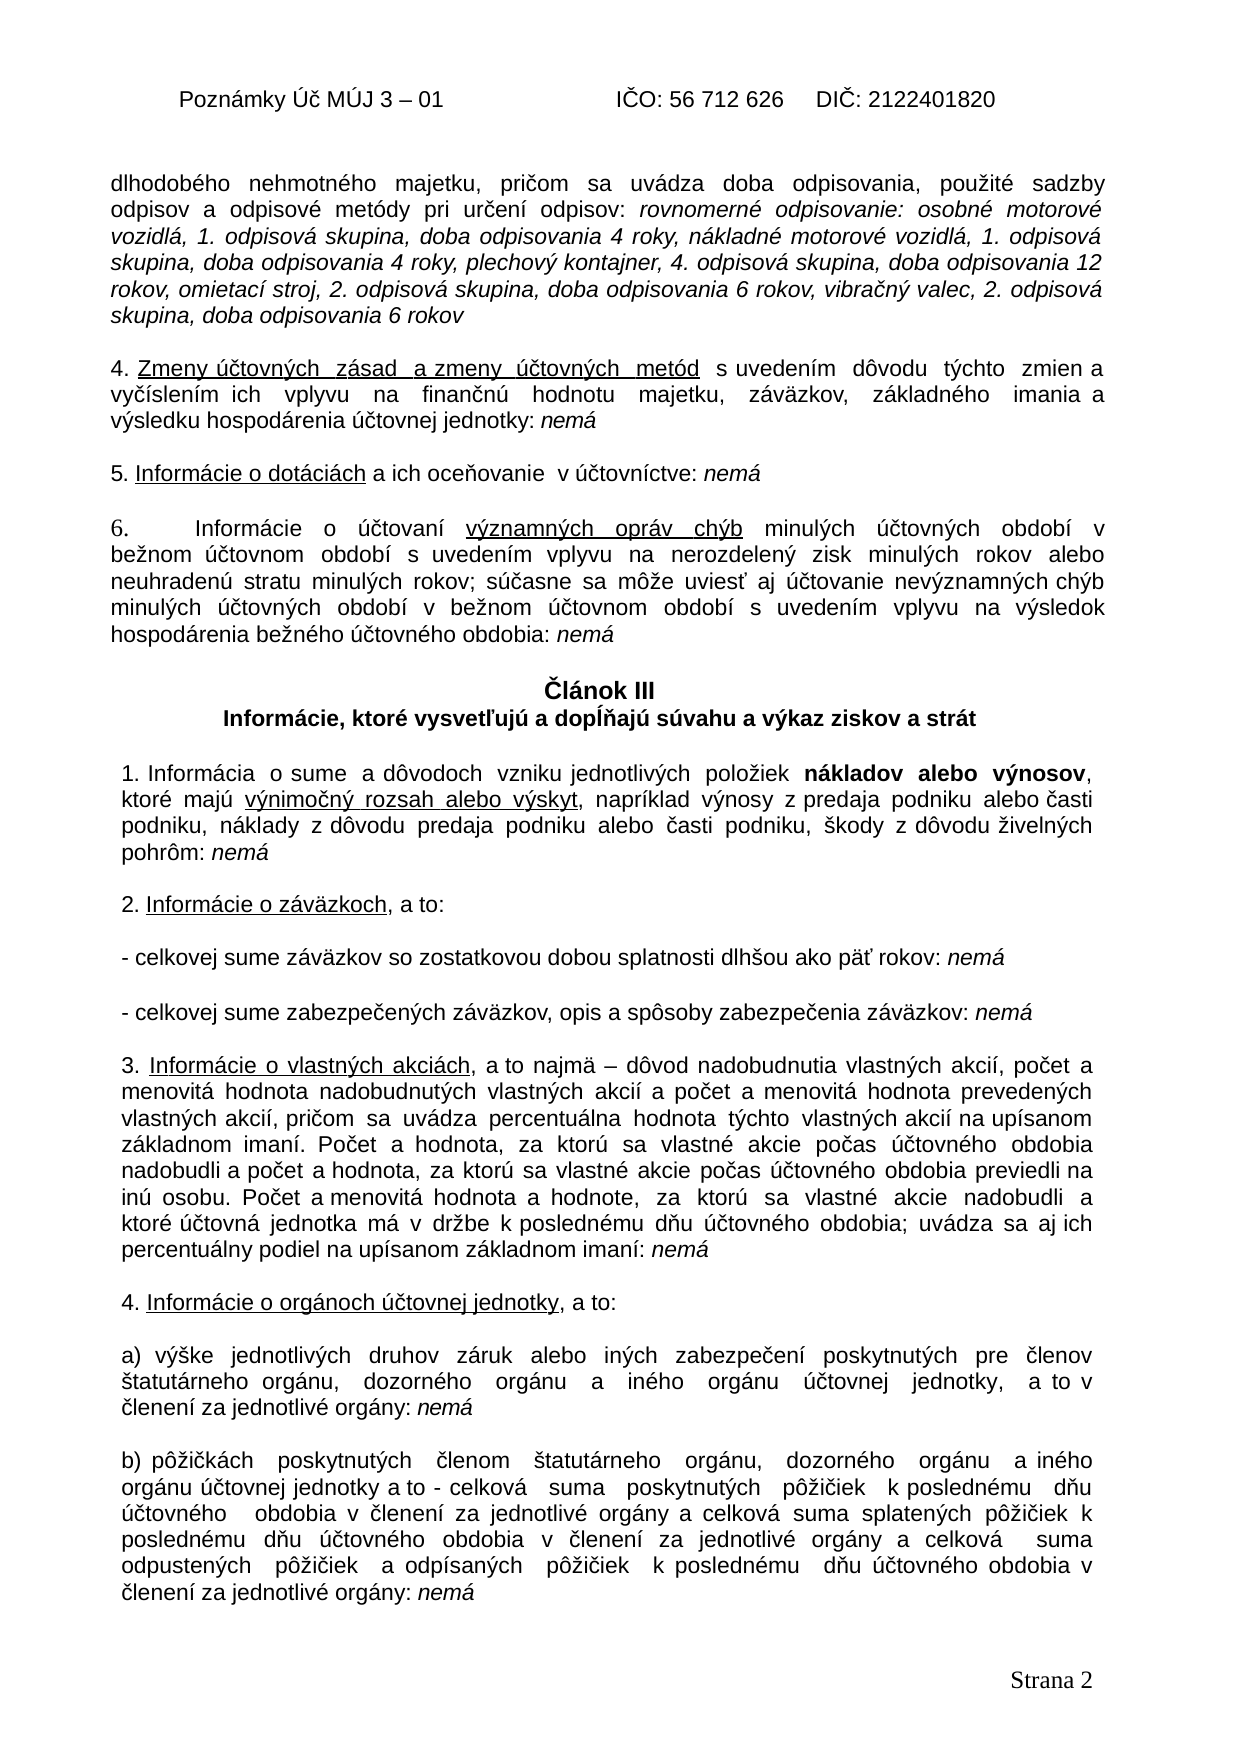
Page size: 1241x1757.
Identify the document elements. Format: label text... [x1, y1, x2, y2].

text - celkovej sume zabezpečených záväzkov, opis a spôsoby zabezpečenia záväzkov: nemá [121, 999, 1093, 1025]
text Informácie, ktoré vysvetľujú a dopĺňajú súvahu a výkaz ziskov a strát [110, 705, 1088, 731]
text 5. Informácie o dotáciách a ich oceňovanie v účtovníctve: nemá [110, 460, 1105, 486]
list Informácie o účtovaní významných opráv chýb minulých účtovných období v bežnom účtovnom období s uvedením vplyvu na nerozdelený zisk minulých rokov alebo neuhradenú stratu minulých rokov; súčasne sa môže uviesť aj účtovanie nevýznamných chýb minulých účtovných období v bežnom účtovnom období s uvedením vplyvu na výsledok hospodárenia bežného účtovného obdobia: nemá [110, 513, 1105, 647]
text b) pôžičkách poskytnutých členom štatutárneho orgánu, dozorného orgánu a iného orgánu účtovnej jednotky a to - celková suma poskytnutých pôžičiek k poslednému dňu účtovného obdobia v členení za jednotlivé orgány a celková suma splatených pôžičiek k poslednému dňu účtovného obdobia v členení za jednotlivé orgány a celková suma odpustených pôžičiek a odpísaných pôžičiek k poslednému dňu účtovného obdobia v členení za jednotlivé orgány: nemá [121, 1447, 1093, 1605]
text - celkovej sume záväzkov so zostatkovou dobou splatnosti dlhšou ako päť rokov: nemá [121, 944, 1093, 970]
text dlhodobého nehmotného majetku, pričom sa uvádza doba odpisovania, použité sadzby odpisov a odpisové metódy pri určení odpisov: rovnomerné odpisovanie: osobné motorové vozidlá, 1. odpisová skupina, doba odpisovania 4 roky, nákladné motorové vozidlá, 1. odpisová skupina, doba odpisovania 4 roky, plechový kontajner, 4. odpisová skupina, doba odpisovania 12 rokov, omietací stroj, 2. odpisová skupina, doba odpisovania 6 rokov, vibračný valec, 2. odpisová skupina, doba odpisovania 6 rokov [110, 170, 1105, 328]
text a) výške jednotlivých druhov záruk alebo iných zabezpečení poskytnutých pre členov štatutárneho orgánu, dozorného orgánu a iného orgánu účtovnej jednotky, a to v členení za jednotlivé orgány: nemá [121, 1342, 1093, 1421]
text 1. Informácia o sume a dôvodoch vzniku jednotlivých položiek nákladov alebo výnosov, ktoré majú výnimočný rozsah alebo výskyt, napríklad výnosy z predaja podniku alebo časti podniku, náklady z dôvodu predaja podniku alebo časti podniku, škody z dôvodu živelných pohrôm: nemá [121, 759, 1093, 865]
text 4. Zmeny účtovných zásad a zmeny účtovných metód s uvedením dôvodu týchto zmien a vyčíslením ich vplyvu na finančnú hodnotu majetku, záväzkov, základného imania a výsledku hospodárenia účtovnej jednotky: nemá [110, 354, 1105, 434]
text 2. Informácie o záväzkoch, a to: [121, 891, 1093, 918]
text 4. Informácie o orgánoch účtovnej jednotky, a to: [121, 1289, 1093, 1315]
text 3. Informácie o vlastných akciách, a to najmä – dôvod nadobudnutia vlastných akcií, počet a menovitá hodnota nadobudnutých vlastných akcií a počet a menovitá hodnota prevedených vlastných akcií, pričom sa uvádza percentuálna hodnota týchto vlastných akcií na upísanom základnom imaní. Počet a hodnota, za ktorú sa vlastné akcie počas účtovného obdobia nadobudli a počet a hodnota, za ktorú sa vlastné akcie počas účtovného obdobia previedli na inú osobu. Počet a menovitá hodnota a hodnote, za ktorú sa vlastné akcie nadobudli a ktoré účtovná jednotka má v držbe k poslednému dňu účtovného obdobia; uvádza sa aj ich percentuálny podiel na upísanom základnom imaní: nemá [121, 1052, 1093, 1263]
subtitle Článok III [110, 676, 1088, 705]
